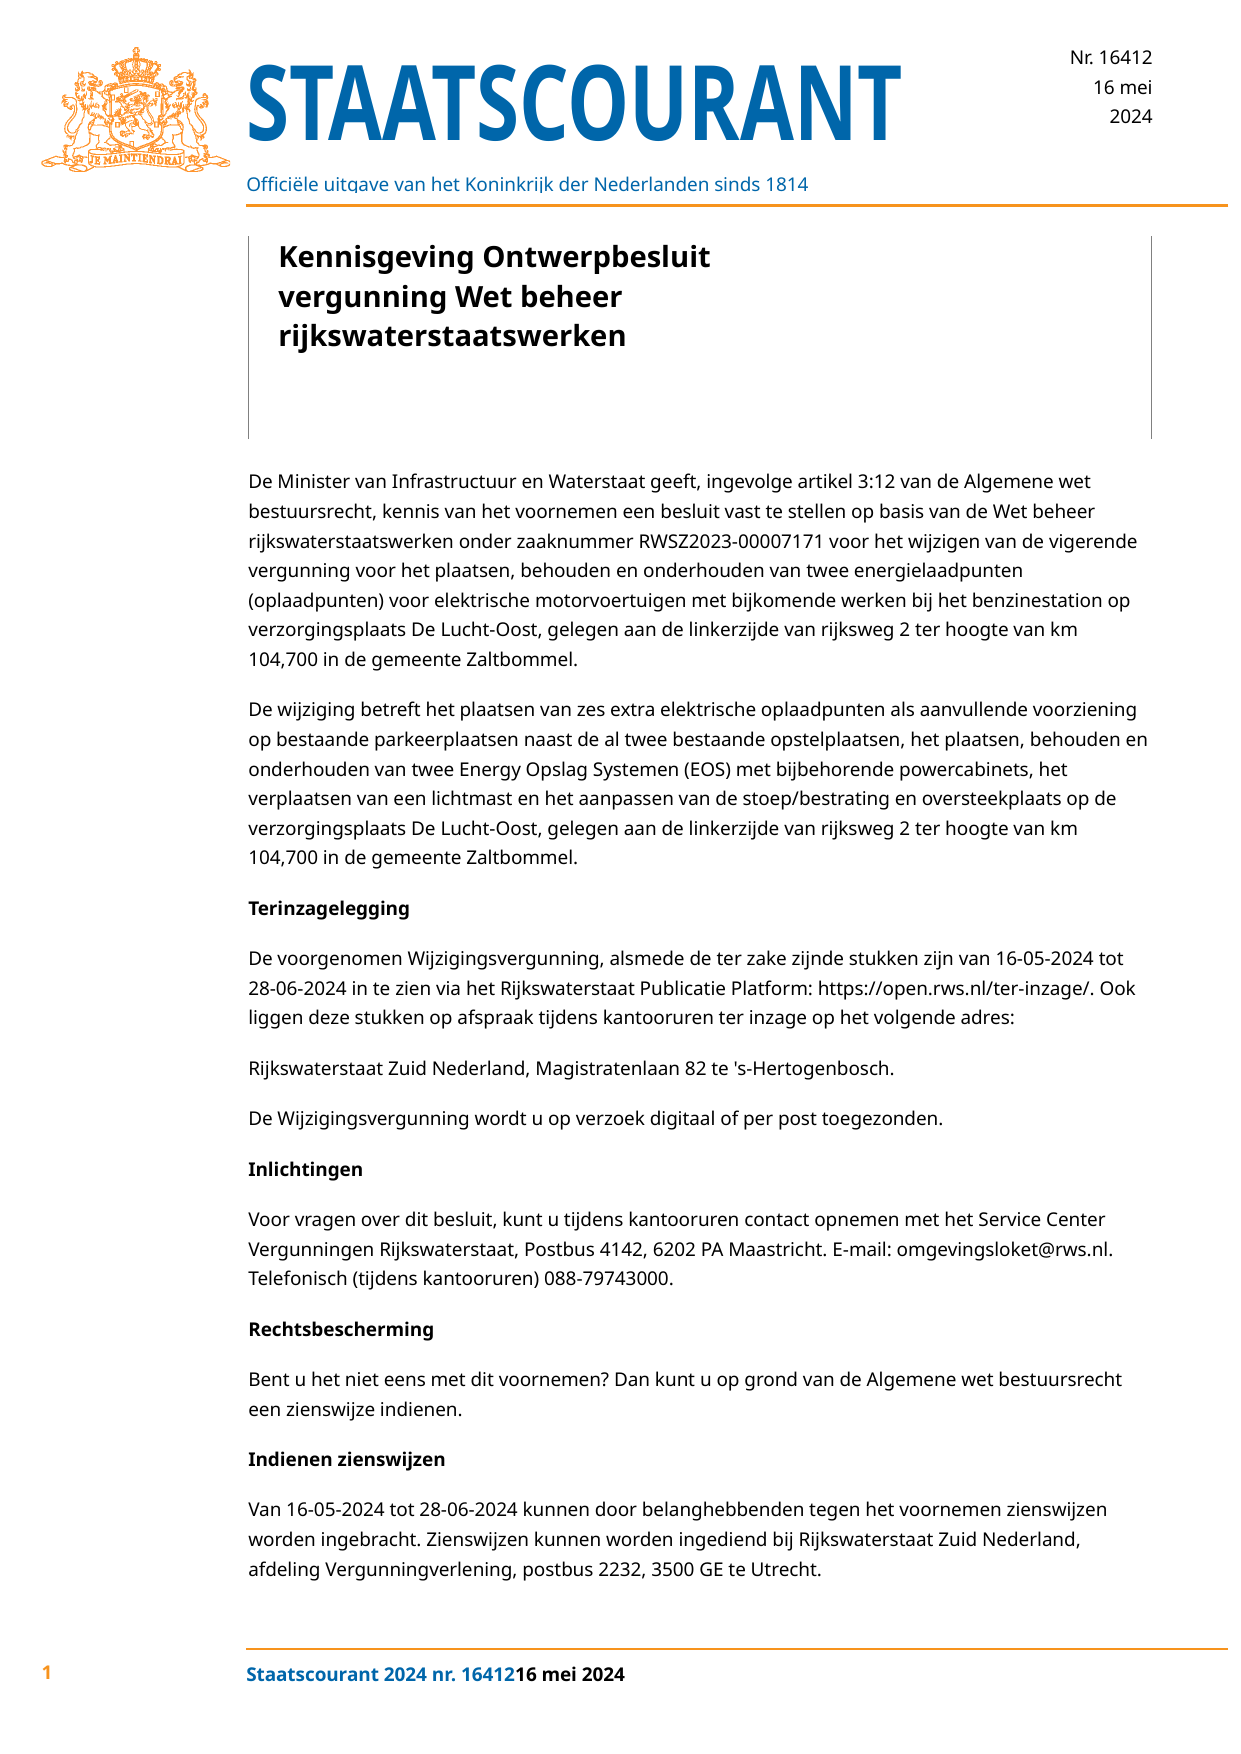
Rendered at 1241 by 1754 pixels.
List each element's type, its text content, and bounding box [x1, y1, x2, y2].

text Van 16-05-2024 tot 28-06-2024 kunnen door belanghebbenden tegen het voornemen zienswijzen worden ingebracht. Zienswijzen kunnen worden ingediend bij Rijkswaterstaat Zuid Nederland, afdeling Vergunningverlening, postbus 2232, 3500 GE te Utrecht. [248, 1497, 1152, 1581]
text Voor vragen over dit besluit, kunt u tijdens kantooruren contact opnemen met het Service Center Vergunningen Rijkswaterstaat, Postbus 4142, 6202 PA Maastricht. E-mail: omgevingsloket@rws.nl. Telefonisch (tijdens kantooruren) 088-79743000. [248, 1206, 1152, 1291]
text De Minister van Infrastructuur en Waterstaat geeft, ingevolge artikel 3:12 van de Algemene wet bestuursrecht, kennis van het voornemen een besluit vast te stellen op basis van de Wet beheer rijkswaterstaatswerken onder zaaknummer RWSZ2023-00007171 voor het wijzigen van de vigerende vergunning voor het plaatsen, behouden en onderhouden van twee energielaadpunten (oplaadpunten) voor elektrische motorvoertuigen met bijkomende werken bij het benzinestation op verzorgingsplaats De Lucht-Oost, gelegen aan de linkerzijde van rijksweg 2 ter hoogte van km 104,700 in de gemeente Zaltbommel. [248, 469, 1152, 672]
table_header [850, 236, 912, 413]
text Rechtsbescherming [248, 1316, 1152, 1341]
table_header Kennisgeving Ontwerpbesluit vergunning Wet beheer rijkswaterstaatswerken [249, 236, 850, 439]
table_header [850, 414, 1151, 439]
text Bent u het niet eens met dit voornemen? Dan kunt u op grond van de Algemene wet bestuursrecht een zienswijze indienen. [248, 1366, 1152, 1421]
text Terinzagelegging [248, 895, 1152, 921]
text Inlichtingen [248, 1156, 1152, 1181]
picture [41, 47, 231, 172]
text De Wijzigingsvergunning wordt u op verzoek digitaal of per post toegezonden. [248, 1105, 1152, 1131]
text De voorgenomen Wijzigingsvergunning, alsmede de ter zake zijnde stukken zijn van 16-05-2024 tot 28-06-2024 in te zien via het Rijkswaterstaat Publicatie Platform: https://open.rws.nl/ter-inzage/. Ook liggen deze stukken op afspraak tijdens kantooruren ter inzage op het volgende adres: [248, 945, 1152, 1030]
picture [912, 236, 1090, 414]
text De wijziging betreft het plaatsen van zes extra elektrische oplaadpunten als aanvullende voorziening op bestaande parkeerplaatsen naast de al twee bestaande opstelplaatsen, het plaatsen, behouden en onderhouden van twee Energy Opslag Systemen (EOS) met bijbehorende powercabinets, het verplaatsen van een lichtmast en het aanpassen van de stoep/bestrating en oversteekplaats op de verzorgingsplaats De Lucht-Oost, gelegen aan de linkerzijde van rijksweg 2 ter hoogte van km 104,700 in de gemeente Zaltbommel. [248, 697, 1152, 870]
text Rijkswaterstaat Zuid Nederland, Magistratenlaan 82 te 's-Hertogenbosch. [248, 1055, 1152, 1081]
table_header [1090, 236, 1151, 413]
text Indienen zienswijzen [248, 1446, 1152, 1472]
